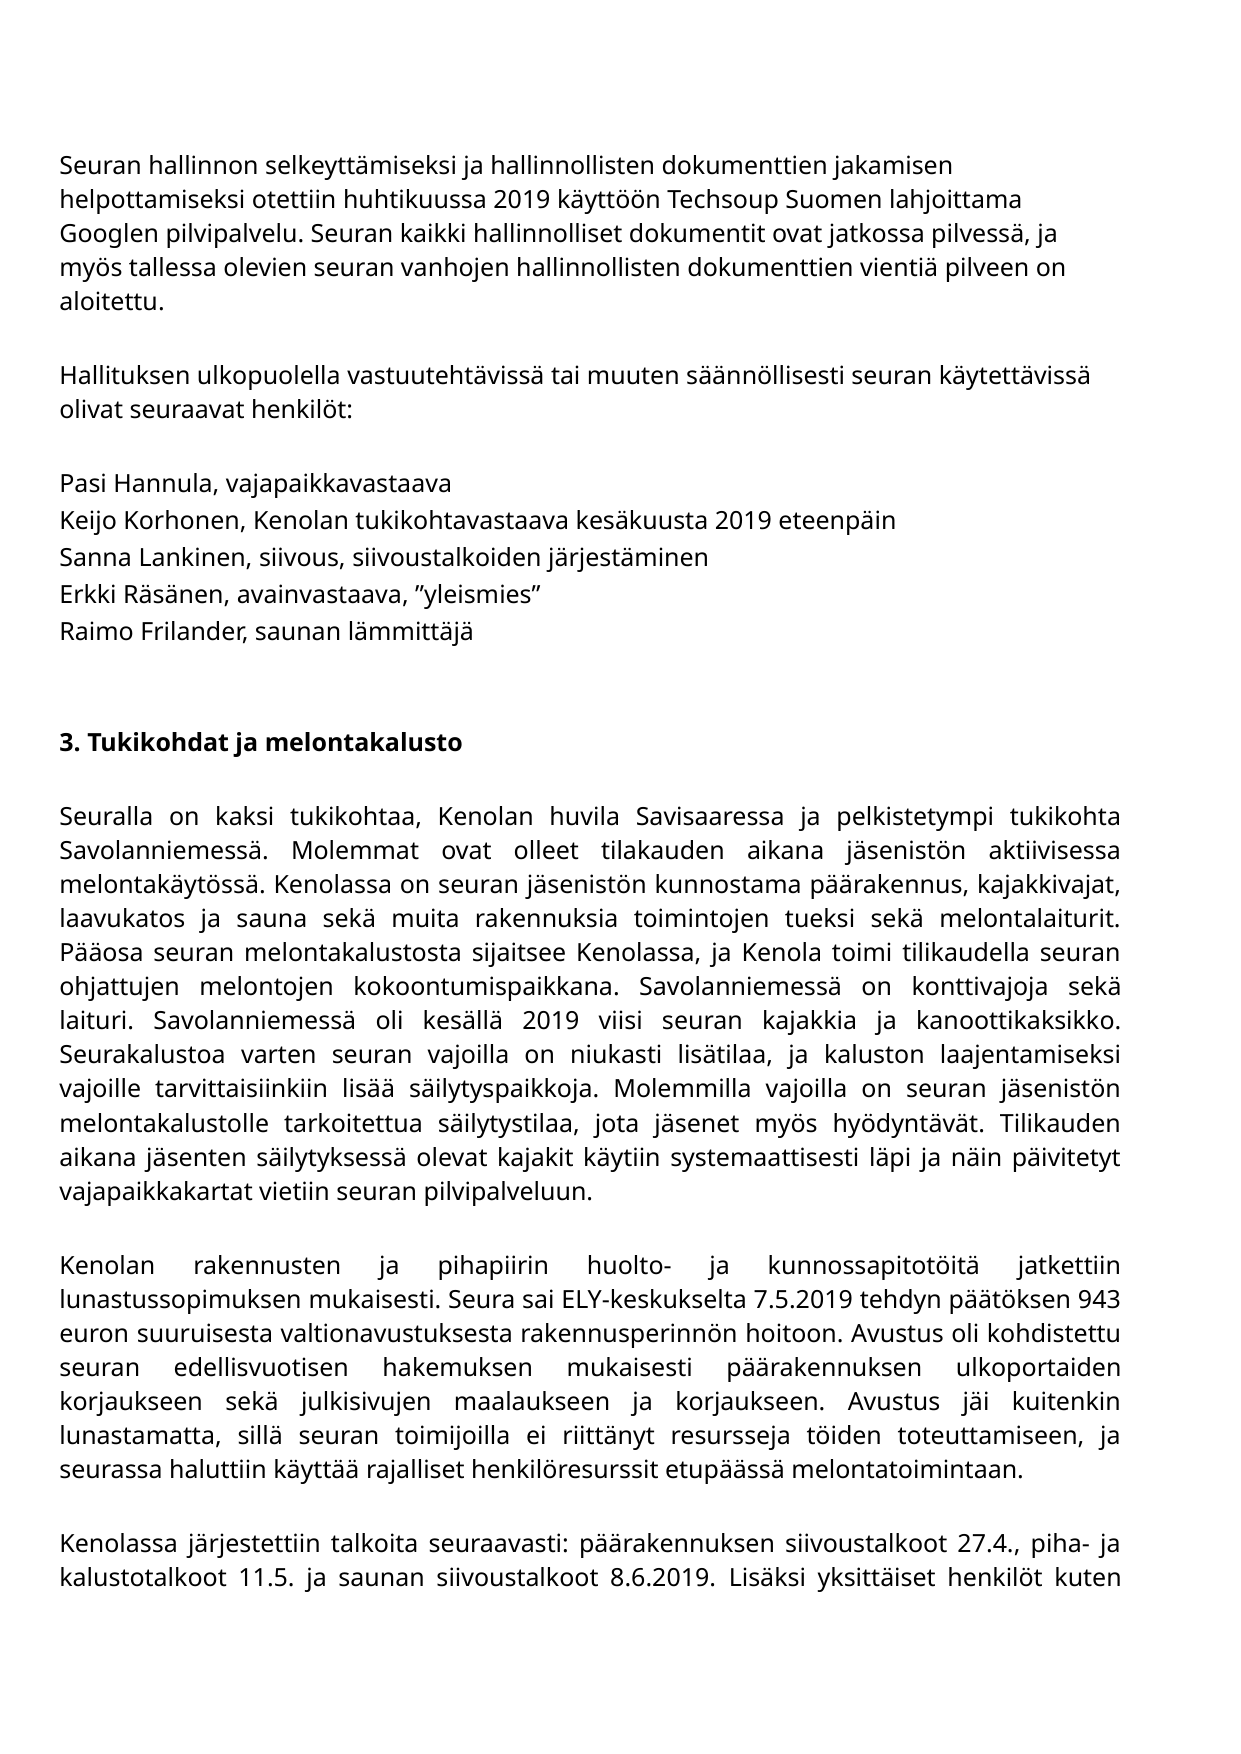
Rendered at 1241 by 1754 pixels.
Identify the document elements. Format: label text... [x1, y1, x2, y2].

text Seuran hallinnon selkeyttämiseksi ja hallinnollisten dokumenttien jakamisen helpottamiseksi otettiin huhtikuussa 2019 käyttöön Techsoup Suomen lahjoittama Googlen pilvipalvelu. Seuran kaikki hallinnolliset dokumentit ovat jatkossa pilvessä, ja myös tallessa olevien seuran vanhojen hallinnollisten dokumenttien vientiä pilveen on aloitettu. [59, 148, 1122, 318]
text Kenolassa järjestettiin talkoita seuraavasti: päärakennuksen siivoustalkoot 27.4., piha- ja kalustotalkoot 11.5. ja saunan siivoustalkoot 8.6.2019. Lisäksi yksittäiset henkilöt kuten [59, 1526, 1122, 1594]
text Keijo Korhonen, Kenolan tukikohtavastaava kesäkuusta 2019 eteenpäin [59, 503, 1122, 537]
text Sanna Lankinen, siivous, siivoustalkoiden järjestäminen [59, 540, 1122, 574]
text Pasi Hannula, vajapaikkavastaava [59, 466, 1122, 500]
text Hallituksen ulkopuolella vastuutehtävissä tai muuten säännöllisesti seuran käytettävissä olivat seuraavat henkilöt: [59, 358, 1122, 426]
text Raimo Frilander, saunan lämmittäjä [59, 614, 1122, 648]
text Erkki Räsänen, avainvastaava, ”yleismies” [59, 577, 1122, 611]
text Kenolan rakennusten ja pihapiirin huolto- ja kunnossapitotöitä jatkettiin lunastussopimuksen mukaisesti. Seura sai ELY-keskukselta 7.5.2019 tehdyn päätöksen 943 euron suuruisesta valtionavustuksesta rakennusperinnön hoitoon. Avustus oli kohdistettu seuran edellisvuotisen hakemuksen mukaisesti päärakennuksen ulkoportaiden korjaukseen sekä julkisivujen maalaukseen ja korjaukseen. Avustus jäi kuitenkin lunastamatta, sillä seuran toimijoilla ei riittänyt resursseja töiden toteuttamiseen, ja seurassa haluttiin käyttää rajalliset henkilöresurssit etupäässä melontatoimintaan. [59, 1247, 1122, 1486]
text 3. Tukikohdat ja melontakalusto [59, 725, 1122, 759]
text Seuralla on kaksi tukikohtaa, Kenolan huvila Savisaaressa ja pelkistetympi tukikohta Savolanniemessä. Molemmat ovat olleet tilakauden aikana jäsenistön aktiivisessa melontakäytössä. Kenolassa on seuran jäsenistön kunnostama päärakennus, kajakkivajat, laavukatos ja sauna sekä muita rakennuksia toimintojen tueksi sekä melontalaiturit. Pääosa seuran melontakalustosta sijaitsee Kenolassa, ja Kenola toimi tilikaudella seuran ohjattujen melontojen kokoontumispaikkana. Savolanniemessä on konttivajoja sekä laituri. Savolanniemessä oli kesällä 2019 viisi seuran kajakkia ja kanoottikaksikko. Seurakalustoa varten seuran vajoilla on niukasti lisätilaa, ja kaluston laajentamiseksi vajoille tarvittaisiinkiin lisää säilytyspaikkoja. Molemmilla vajoilla on seuran jäsenistön melontakalustolle tarkoitettua säilytystilaa, jota jäsenet myös hyödyntävät. Tilikauden aikana jäsenten säilytyksessä olevat kajakit käytiin systemaattisesti läpi ja näin päivitetyt vajapaikkakartat vietiin seuran pilvipalveluun. [59, 799, 1122, 1207]
